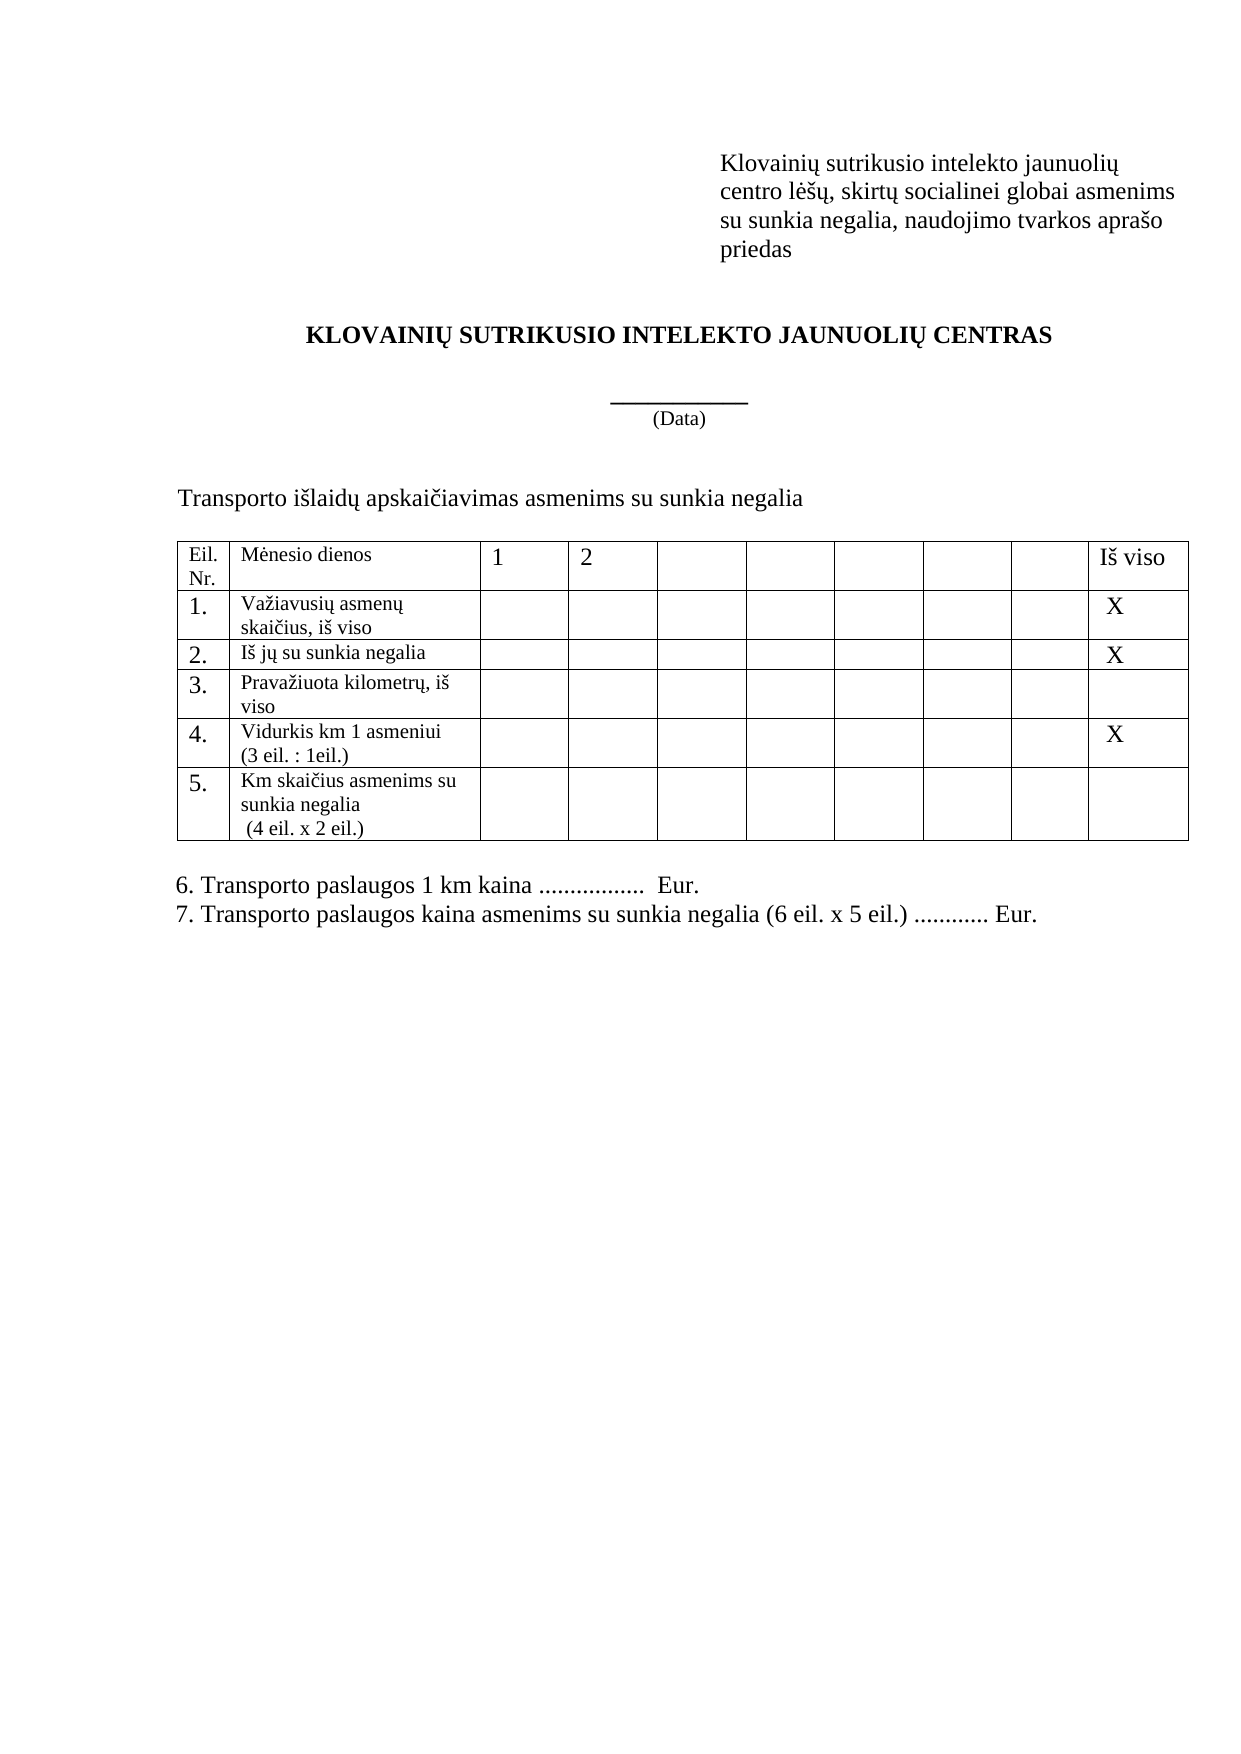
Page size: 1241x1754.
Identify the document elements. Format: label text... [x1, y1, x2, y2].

text 7. Transporto paslaugos kaina asmenims su sunkia negalia (6 eil. x 5 eil.) ............ Eur. [162, 899, 1181, 928]
text KLOVAINIŲ SUTRIKUSIO INTELEKTO JAUNUOLIŲ CENTRAS [177, 320, 1181, 349]
text 6. Transporto paslaugos 1 km kaina ................. Eur. [162, 870, 1181, 899]
table_cell 5. [178, 768, 229, 840]
table_cell 3. [178, 670, 229, 718]
table_cell [1089, 768, 1188, 840]
table_cell 1. [178, 591, 229, 639]
table_header [835, 542, 923, 590]
table_cell [835, 719, 923, 767]
table_cell [481, 719, 568, 767]
text priedas [177, 234, 1181, 263]
table_header [924, 542, 1011, 590]
table_cell X [1089, 591, 1188, 639]
table_header [1012, 542, 1088, 590]
table_cell [1012, 640, 1088, 669]
table_cell [481, 640, 568, 669]
table_cell [1089, 670, 1188, 718]
table_cell [835, 768, 923, 840]
table_cell [481, 591, 568, 639]
table_cell [924, 768, 1011, 840]
table_cell [924, 719, 1011, 767]
table_cell Iš jų su sunkia negalia [230, 640, 480, 669]
table_cell [658, 591, 746, 639]
table_header Iš viso [1089, 542, 1188, 590]
table_cell X [1089, 719, 1188, 767]
table_cell [569, 591, 657, 639]
table_cell [658, 719, 746, 767]
table_header Mėnesio dienos [230, 542, 480, 590]
table_cell [747, 670, 834, 718]
table_cell [747, 640, 834, 669]
table_cell 4. [178, 719, 229, 767]
table_header Eil. Nr. [178, 542, 229, 590]
table_cell [924, 591, 1011, 639]
table_cell [569, 719, 657, 767]
text (Data) [177, 406, 1181, 430]
table_cell [1012, 670, 1088, 718]
table_cell [924, 640, 1011, 669]
table_cell [835, 591, 923, 639]
table_header [747, 542, 834, 590]
table_cell Km skaičius asmenims su sunkia negalia (4 eil. x 2 eil.) [230, 768, 480, 840]
text Transporto išlaidų apskaičiavimas asmenims su sunkia negalia [177, 483, 1181, 512]
table_cell [835, 640, 923, 669]
table_cell [569, 640, 657, 669]
table_cell 2. [178, 640, 229, 669]
table_cell [481, 670, 568, 718]
table_cell [924, 670, 1011, 718]
table_cell X [1089, 640, 1188, 669]
table_cell [658, 768, 746, 840]
table_cell [1012, 768, 1088, 840]
table_cell [747, 591, 834, 639]
table_cell [569, 670, 657, 718]
table_cell [658, 670, 746, 718]
text ___________ [177, 378, 1181, 406]
table_cell Vidurkis km 1 asmeniui (3 eil. : 1eil.) [230, 719, 480, 767]
table_cell Pravažiuota kilometrų, iš viso [230, 670, 480, 718]
text Klovainių sutrikusio intelekto jaunuolių [177, 148, 1181, 176]
table_header [658, 542, 746, 590]
text centro lėšų, skirtų socialinei globai asmenims [177, 176, 1181, 205]
table_header 1 [481, 542, 568, 590]
table_cell [835, 670, 923, 718]
table_cell [569, 768, 657, 840]
text su sunkia negalia, naudojimo tvarkos aprašo [177, 205, 1181, 234]
table_header 2 [569, 542, 657, 590]
table_cell [658, 640, 746, 669]
table_cell [747, 768, 834, 840]
table_cell [1012, 591, 1088, 639]
table_cell [747, 719, 834, 767]
table_cell Važiavusių asmenų skaičius, iš viso [230, 591, 480, 639]
table_cell [1012, 719, 1088, 767]
table_cell [481, 768, 568, 840]
